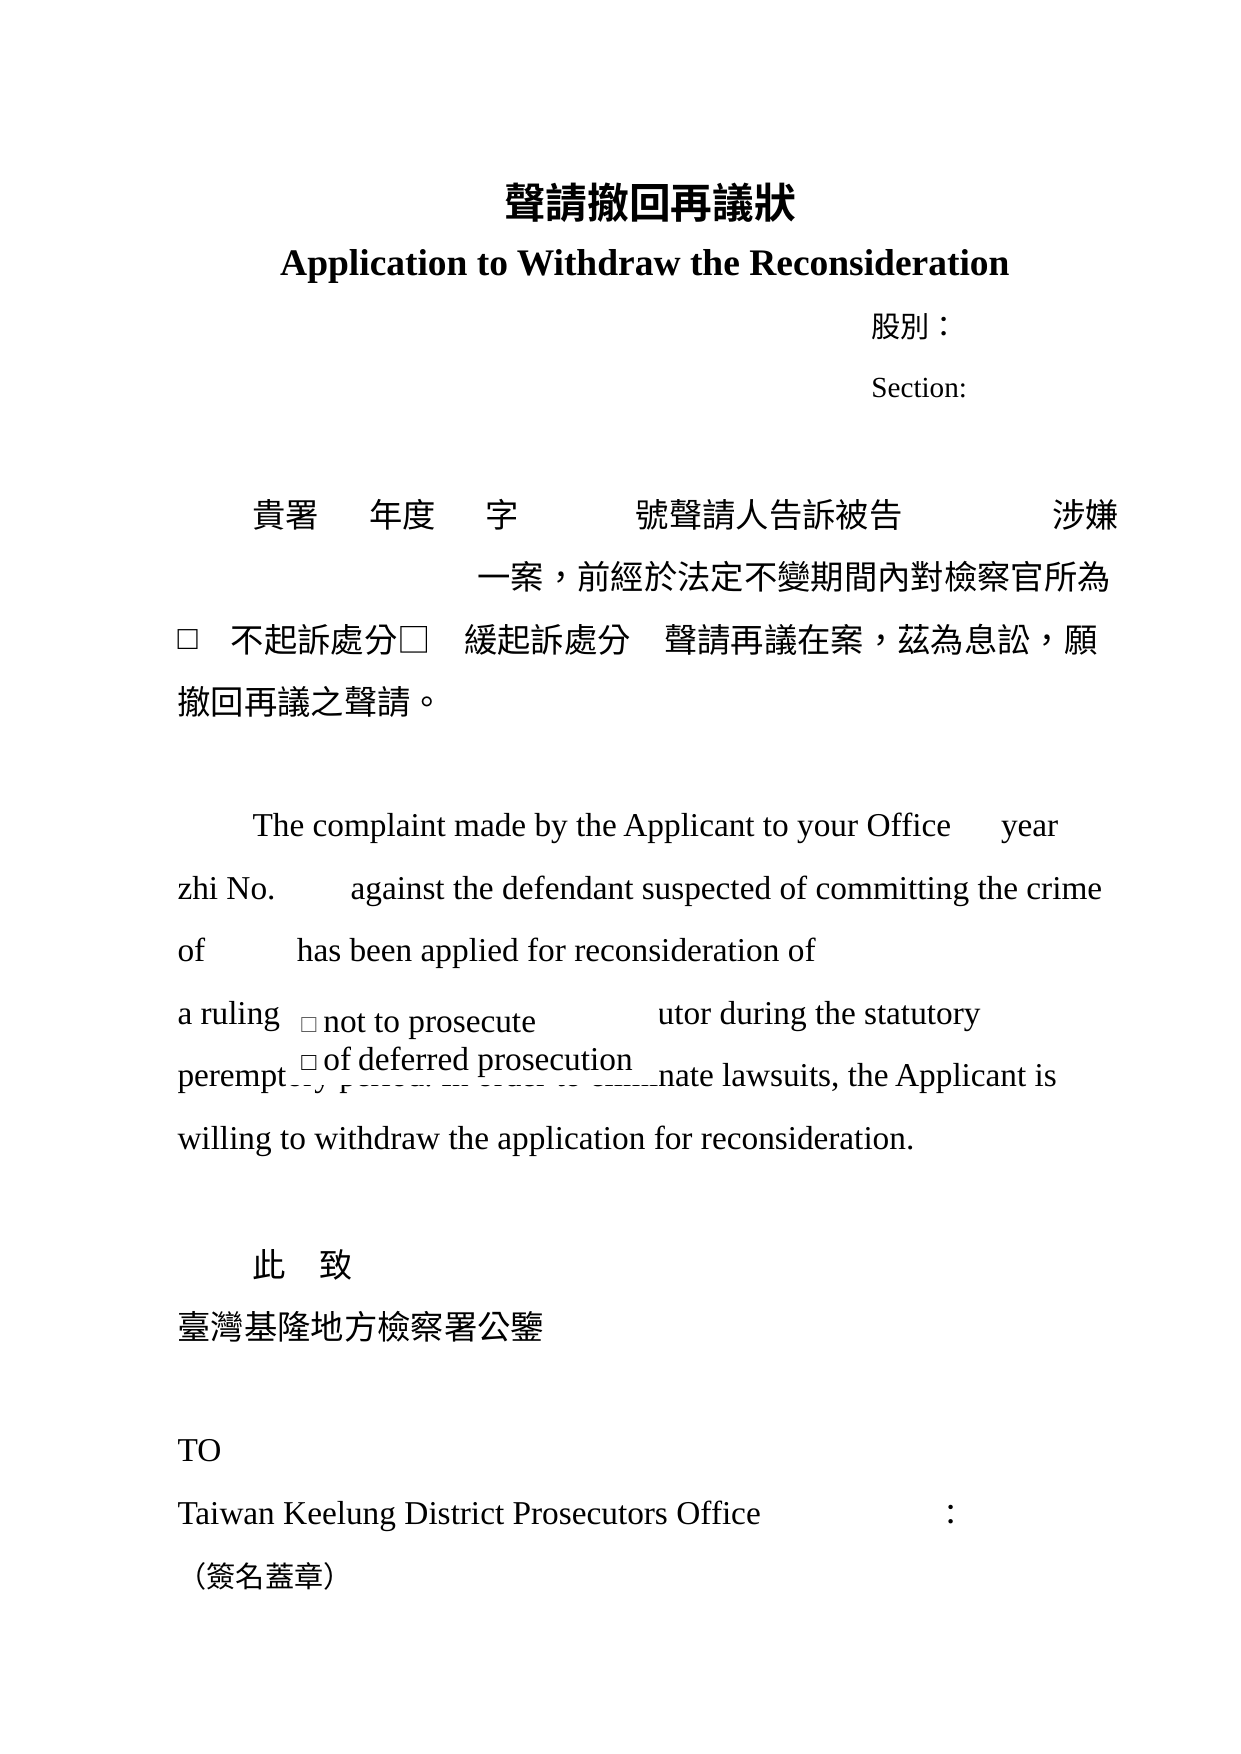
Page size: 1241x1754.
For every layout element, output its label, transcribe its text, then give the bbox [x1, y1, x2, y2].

text 聲請撤回再議狀 [177, 158, 1122, 221]
text □ not to prosecute [301, 1001, 644, 1039]
text 臺灣基隆地方檢察署公鑒 [177, 1283, 1122, 1346]
text Application to Withdraw the Reconsideration [177, 221, 1122, 283]
text 此 致 [177, 1221, 1122, 1283]
text Taiwan Keelung District Prosecutors Office ： （簽名蓋章） [177, 1471, 1122, 1596]
text □ 不起訴處分□ 緩起訴處分 聲請再議在案，茲為息訟，願撤回再議之聲請。 [177, 596, 1122, 721]
text Section: [177, 346, 1122, 408]
text TO [177, 1408, 1122, 1471]
text The complaint made by the Applicant to your Office year zhi No. against the defendant suspected of committing the crime of has been applied for reconsideration of [286, 993, 659, 1085]
text a ruling by the prosecutor during the statutory peremptory period. In order to eliminate lawsuits, the Applicant is willing to withdraw the application for reconsideration. [177, 971, 1122, 1158]
text □ of deferred prosecution [301, 1039, 644, 1077]
text 貴署 年度 字 號聲請人告訴被告 涉嫌 一案，前經於法定不變期間內對檢察官所為 [177, 471, 1122, 596]
text The complaint made by the Applicant to your Office year zhi No. against the defendant suspected of committing the crime of has been applied for reconsideration of [177, 783, 1122, 971]
text 股別： [177, 283, 1122, 346]
